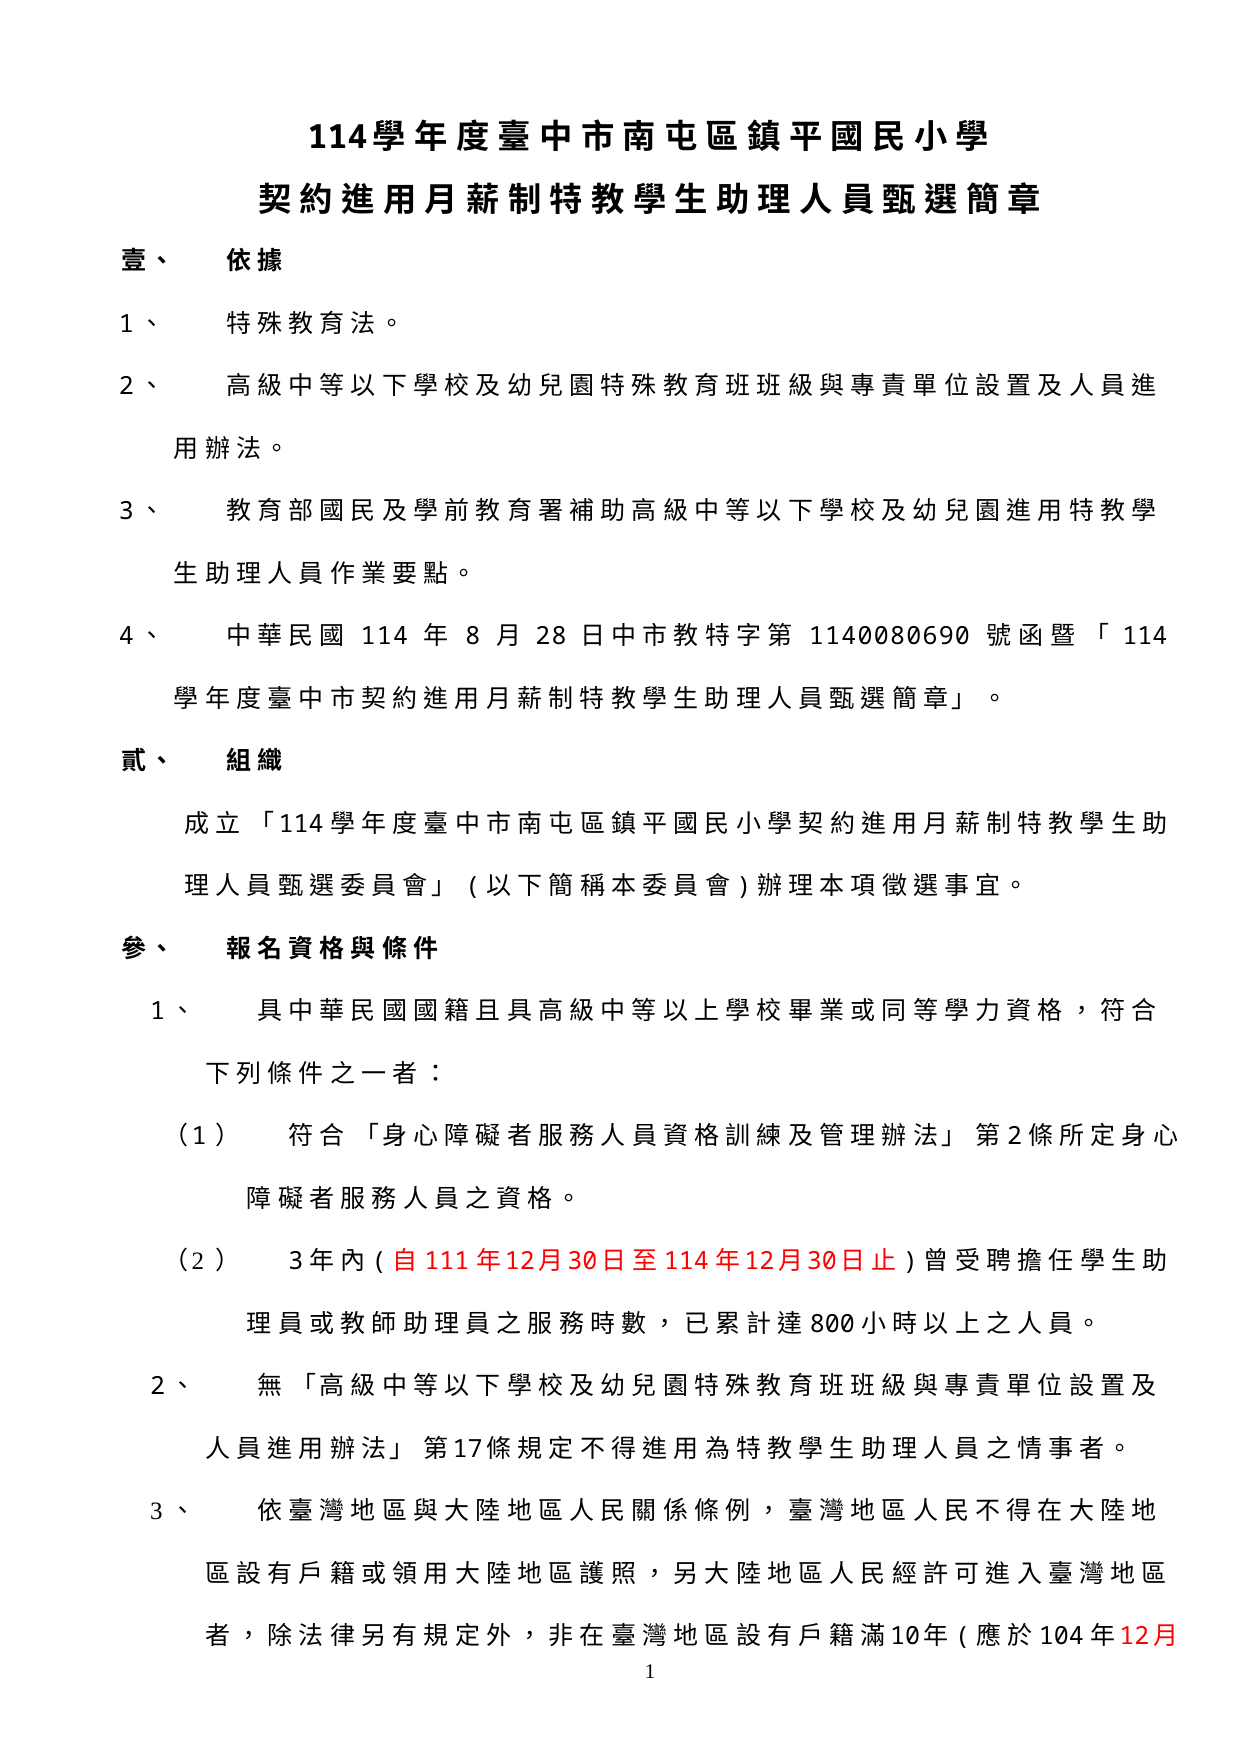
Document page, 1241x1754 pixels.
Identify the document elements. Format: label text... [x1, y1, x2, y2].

list 特殊教育法。 [118, 280, 1181, 342]
list 中華民國114年8月28日中市教特字第1140080690號函暨「114學年度臺中市契約進用月薪制特教學生助理人員甄選簡章」。 [118, 592, 1181, 717]
list 符合「身心障礙者服務人員資格訓練及管理辦法」第2條所定身心障礙者服務人員之資格。 [160, 1092, 1181, 1217]
list 3年內(自111年12月30日至114年12月30日止)曾受聘擔任學生助理員或教師助理員之服務時數，已累計達800小時以上之人員。 [160, 1217, 1181, 1342]
list 教育部國民及學前教育署補助高級中等以下學校及幼兒園進用特教學生助理人員作業要點。 [118, 467, 1181, 592]
list 報名資格與條件 [118, 905, 1181, 967]
text 成立「114學年度臺中市南屯區鎮平國民小學契約進用月薪制特教學生助理人員甄選委員會」(以下簡稱本委員會)辦理本項徵選事宜。 [118, 780, 1181, 905]
list 依據 [118, 217, 1181, 280]
text 114學年度臺中市南屯區鎮平國民小學 [118, 92, 1181, 155]
text 契約進用月薪制特教學生助理人員甄選簡章 [118, 155, 1181, 217]
list 依臺灣地區與大陸地區人民關係條例，臺灣地區人民不得在大陸地區設有戶籍或領用大陸地區護照，另大陸地區人民經許可進入臺灣地區者，除法律另有規定外，非在臺灣地區設有戶籍滿10年(應於104年12月 [148, 1467, 1181, 1655]
list 組織 [118, 717, 1181, 780]
list 具中華民國國籍且具高級中等以上學校畢業或同等學力資格，符合下列條件之一者： [148, 967, 1181, 1092]
list 高級中等以下學校及幼兒園特殊教育班班級與專責單位設置及人員進用辦法。 [118, 342, 1181, 467]
list 無「高級中等以下學校及幼兒園特殊教育班班級與專責單位設置及人員進用辦法」第17條規定不得進用為特教學生助理人員之情事者。 [148, 1342, 1181, 1467]
